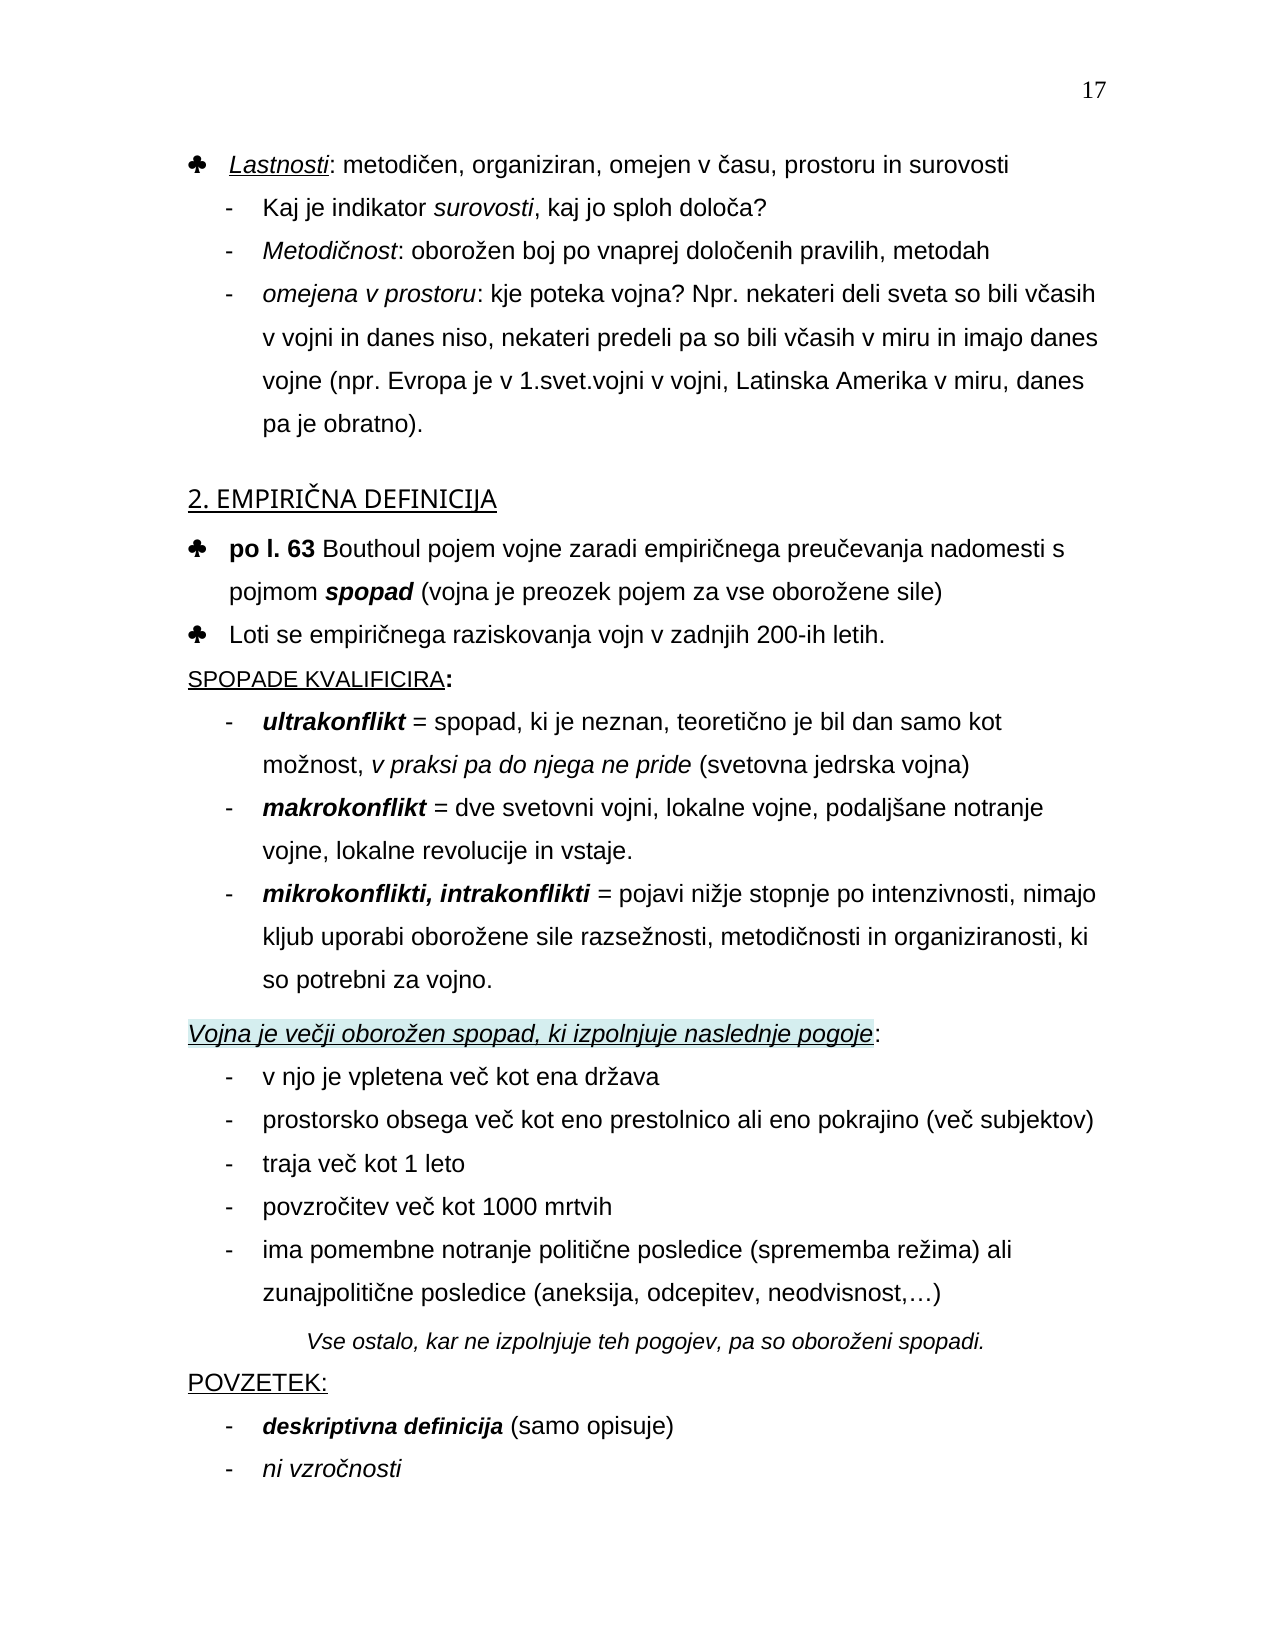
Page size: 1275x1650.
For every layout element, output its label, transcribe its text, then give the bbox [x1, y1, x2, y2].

text Vse ostalo, kar ne izpolnjuje teh pogojev, pa so oboroženi spopadi. [187, 1328, 1106, 1355]
list Kaj je indikator surovosti, kaj jo sploh določa? [225, 193, 1106, 222]
list Metodičnost: oborožen boj po vnaprej določenih pravilih, metodah [225, 236, 1106, 265]
list Loti se empiričnega raziskovanja vojn v zadnjih 200-ih letih. [187, 620, 1106, 649]
list povzročitev več kot 1000 mrtvih [225, 1192, 1106, 1221]
list prostorsko obsega več kot eno prestolnico ali eno pokrajino (več subjektov) [225, 1106, 1106, 1134]
list ultrakonflikt = spopad, ki je neznan, teoretično je bil dan samo kot možnost, v praksi pa do njega ne pride (svetovna jedrska vojna) [225, 707, 1106, 778]
list traja več kot 1 leto [225, 1149, 1106, 1177]
text SPOPADE KVALIFICIRA: [187, 663, 1106, 692]
list Lastnosti: metodičen, organiziran, omejen v času, prostoru in surovosti [187, 150, 1106, 179]
text POVZETEK: [187, 1368, 1106, 1397]
list omejena v prostoru: kje poteka vojna? Npr. nekateri deli sveta so bili včasih v vojni in danes niso, nekateri predeli pa so bili včasih v miru in imajo danes vojne (npr. Evropa je v 1.svet.vojni v vojni, Latinska Amerika v miru, danes pa je obratno). [225, 279, 1106, 438]
list deskriptivna definicija (samo opisuje) [225, 1411, 1106, 1440]
list ima pomembne notranje politične posledice (sprememba režima) ali zunajpolitične posledice (aneksija, odcepitev, neodvisnost,…) [225, 1235, 1106, 1307]
list po l. 63 Bouthoul pojem vojne zaradi empiričnega preučevanja nadomesti s pojmom spopad (vojna je preozek pojem za vse oborožene sile) [187, 534, 1106, 606]
list mikrokonflikti, intrakonflikti = pojavi nižje stopnje po intenzivnosti, nimajo kljub uporabi oborožene sile razsežnosti, metodičnosti in organiziranosti, ki so potrebni za vojno. [225, 879, 1106, 994]
text 2. EMPIRIČNA DEFINICIJA [187, 481, 1106, 516]
list ni vzročnosti [225, 1454, 1106, 1483]
list v njo je vpletena več kot ena država [225, 1062, 1106, 1091]
text Vojna je večji oborožen spopad, ki izpolnjuje naslednje pogoje: [187, 1019, 1106, 1048]
list makrokonflikt = dve svetovni vojni, lokalne vojne, podaljšane notranje vojne, lokalne revolucije in vstaje. [225, 793, 1106, 865]
